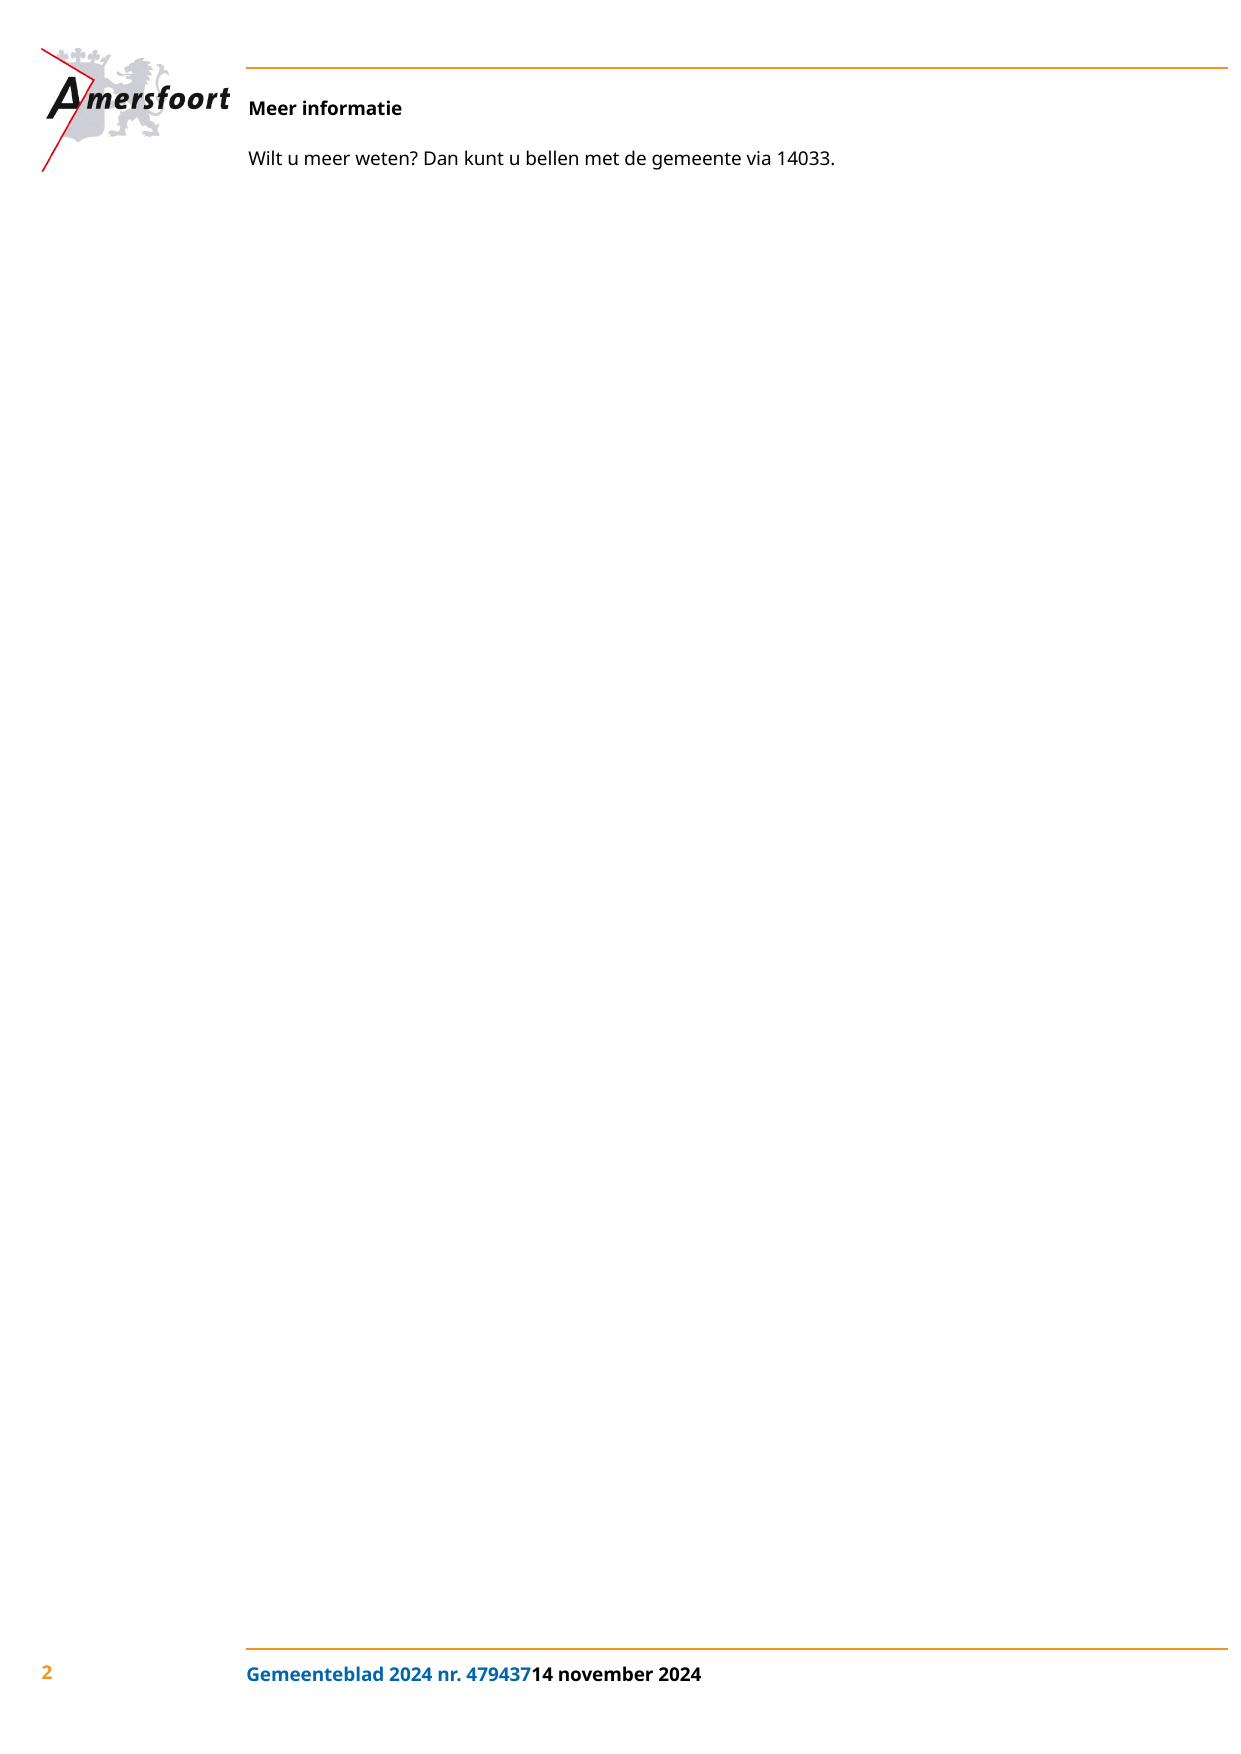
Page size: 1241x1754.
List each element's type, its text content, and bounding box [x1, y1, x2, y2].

text Meer informatie [248, 95, 1152, 121]
picture [41, 47, 231, 172]
text Wilt u meer weten? Dan kunt u bellen met de gemeente via 14033. [248, 145, 1152, 171]
